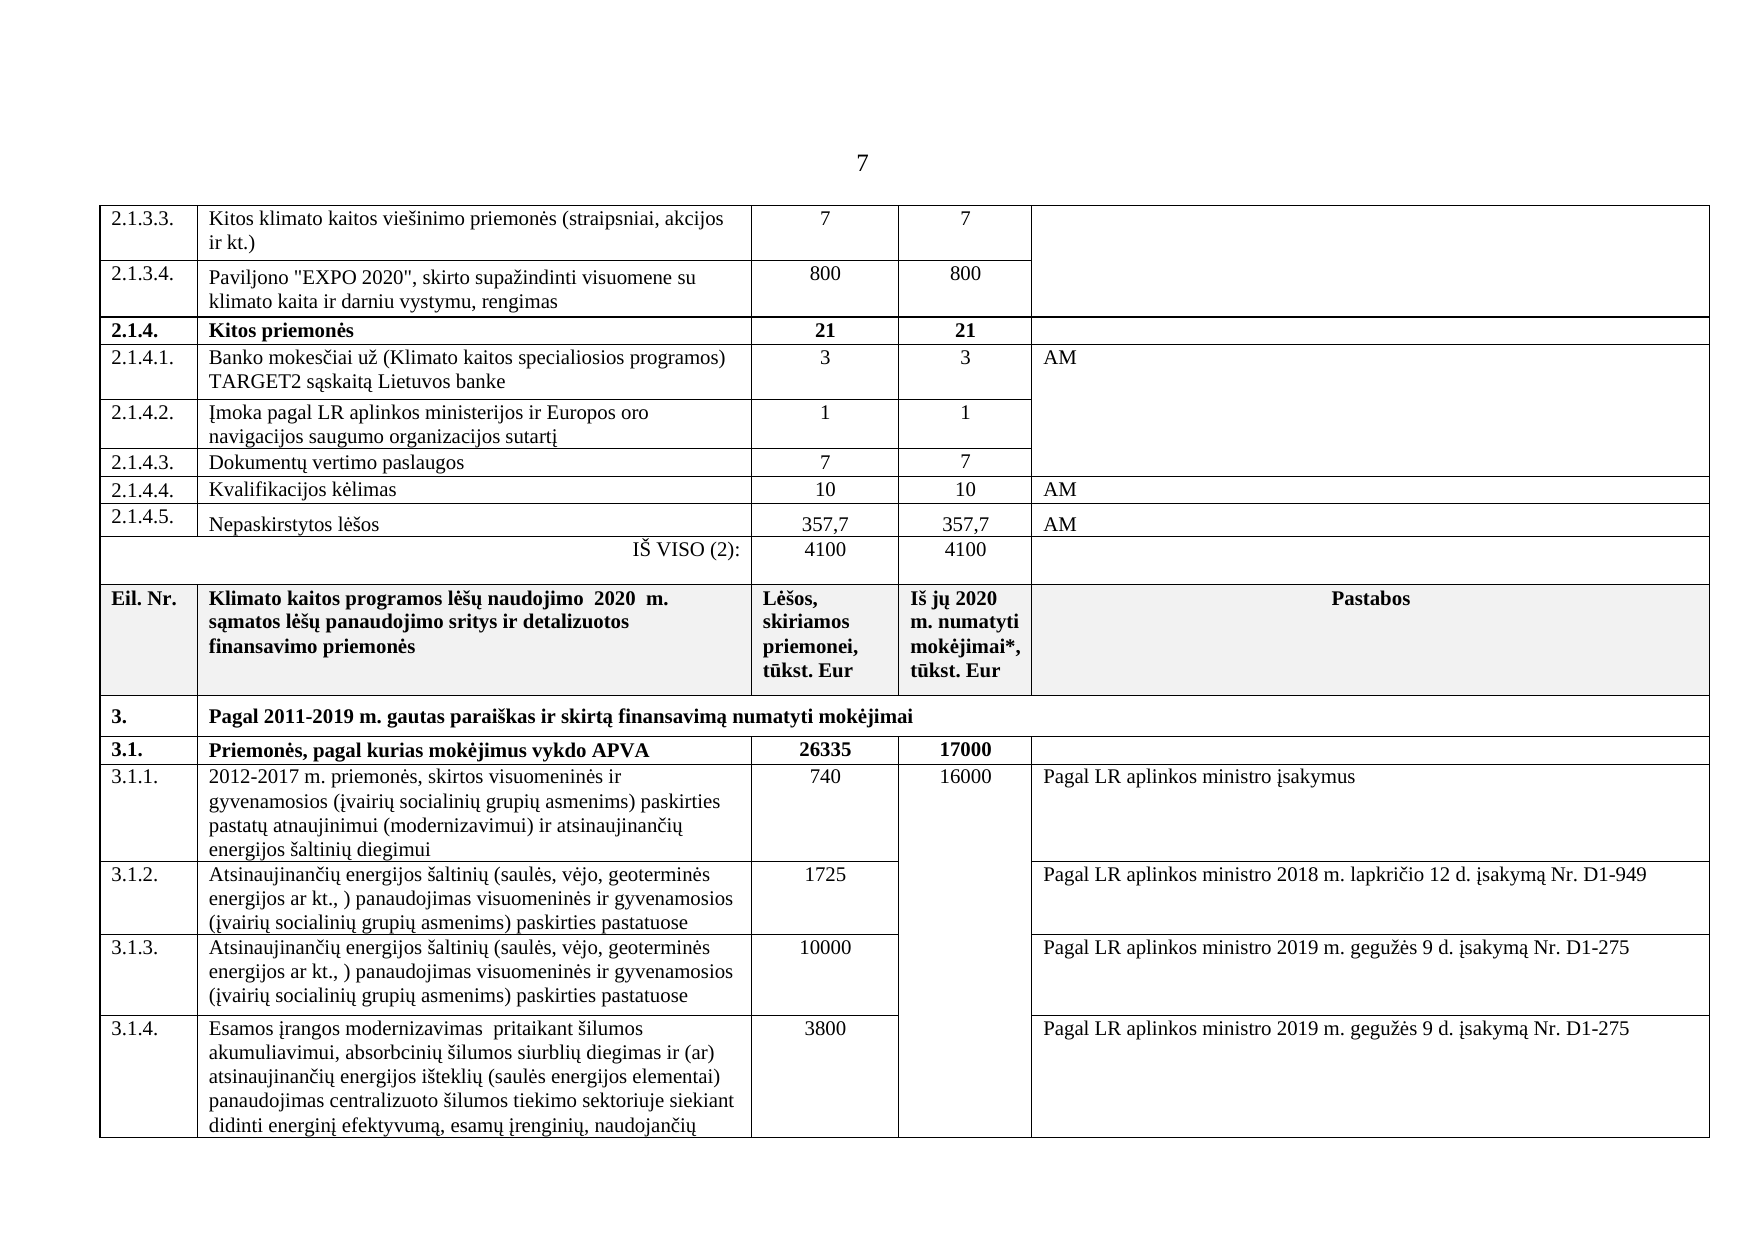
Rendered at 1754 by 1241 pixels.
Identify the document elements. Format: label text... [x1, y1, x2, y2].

table_cell Iš jų 2020 m. numatyti mokėjimai*, tūkst. Eur [899, 585, 1031, 695]
table_cell 2012-2017 m. priemonės, skirtos visuomeninės ir gyvenamosios (įvairių socialinių grupių asmenims) paskirties pastatų atnaujinimui (modernizavimui) ir atsinaujinančių energijos šaltinių diegimui [198, 765, 751, 861]
table_cell 17000 [899, 737, 1031, 763]
table_cell 357,7 [899, 504, 1031, 536]
table_cell 800 [752, 261, 898, 316]
table_cell Pagal LR aplinkos ministro 2018 m. lapkričio 12 d. įsakymą Nr. D1-949 [1032, 862, 1709, 934]
table_cell Kvalifikacijos kėlimas [198, 477, 751, 503]
table_cell 3. [101, 696, 197, 736]
table_cell 3.1.1. [101, 765, 197, 861]
table_cell 3800 [752, 1016, 898, 1137]
table_cell 3.1. [101, 737, 197, 763]
table_cell 7 [899, 206, 1031, 260]
table_cell 26335 [752, 737, 898, 763]
table_cell 10000 [752, 935, 898, 1015]
table_cell Priemonės, pagal kurias mokėjimus vykdo APVA [198, 737, 751, 763]
table_cell Lėšos, skiriamos priemonei, tūkst. Eur [752, 585, 898, 695]
table_cell 2.1.4. [101, 318, 197, 344]
table_cell 7 [752, 206, 898, 260]
table_cell Eil. Nr. [101, 585, 197, 695]
table_cell 2.1.4.1. [101, 345, 197, 399]
table_cell Pagal LR aplinkos ministro įsakymus [1032, 765, 1709, 861]
table_cell 7 [899, 449, 1031, 476]
table_cell Įmoka pagal LR aplinkos ministerijos ir Europos oro navigacijos saugumo organizacijos sutartį [198, 400, 751, 448]
table_cell 4100 [899, 537, 1031, 584]
table_cell [1032, 737, 1709, 763]
table_cell Paviljono "EXPO 2020", skirto supažindinti visuomene su klimato kaita ir darniu vystymu, rengimas [198, 261, 751, 316]
table_cell 2.1.4.2. [101, 400, 197, 448]
table_cell 21 [899, 318, 1031, 344]
table_cell [1032, 318, 1709, 344]
table_cell 2.1.4.3. [101, 449, 197, 476]
table_cell 1 [899, 400, 1031, 448]
table_cell Pagal LR aplinkos ministro 2019 m. gegužės 9 d. įsakymą Nr. D1-275 [1032, 935, 1709, 1015]
table_cell AM [1032, 504, 1709, 536]
table_cell 10 [899, 477, 1031, 503]
table_cell Dokumentų vertimo paslaugos [198, 449, 751, 476]
table_cell 3.1.3. [101, 935, 197, 1015]
table_cell 2.1.3.4. [101, 261, 197, 316]
table_cell Atsinaujinančių energijos šaltinių (saulės, vėjo, geoterminės energijos ar kt., ) panaudojimas visuomeninės ir gyvenamosios (įvairių socialinių grupių asmenims) paskirties pastatuose [198, 862, 751, 934]
table_cell Kitos klimato kaitos viešinimo priemonės (straipsniai, akcijos ir kt.) [198, 206, 751, 260]
table_cell 1 [752, 400, 898, 448]
table_cell 2.1.3.3. [101, 206, 197, 260]
table_cell 2.1.4.4. [101, 477, 197, 503]
table_cell 3 [752, 345, 898, 399]
table_cell 4100 [752, 537, 898, 584]
table_cell Pagal LR aplinkos ministro 2019 m. gegužės 9 d. įsakymą Nr. D1-275 [1032, 1016, 1709, 1137]
table_cell Atsinaujinančių energijos šaltinių (saulės, vėjo, geoterminės energijos ar kt., ) panaudojimas visuomeninės ir gyvenamosios (įvairių socialinių grupių asmenims) paskirties pastatuose [198, 935, 751, 1015]
table_cell 16000 [899, 765, 1031, 1137]
table_cell [1032, 537, 1709, 584]
table_cell Klimato kaitos programos lėšų naudojimo 2020 m. sąmatos lėšų panaudojimo sritys ir detalizuotos finansavimo priemonės [198, 585, 751, 695]
table_cell 3.1.4. [101, 1016, 197, 1137]
table_cell [1032, 206, 1709, 316]
table_cell 3.1.2. [101, 862, 197, 934]
table_cell 21 [752, 318, 898, 344]
table_cell AM [1032, 345, 1709, 476]
table_cell 1725 [752, 862, 898, 934]
table_cell 7 [752, 449, 898, 476]
table_cell 740 [752, 765, 898, 861]
table_cell 2.1.4.5. [101, 504, 197, 536]
table_cell AM [1032, 477, 1709, 503]
table_cell Pagal 2011-2019 m. gautas paraiškas ir skirtą finansavimą numatyti mokėjimai [198, 696, 1709, 736]
table_cell Kitos priemonės [198, 318, 751, 344]
table_cell Pastabos [1032, 585, 1709, 695]
table_cell Esamos įrangos modernizavimas pritaikant šilumos akumuliavimui, absorbcinių šilumos siurblių diegimas ir (ar) atsinaujinančių energijos išteklių (saulės energijos elementai) panaudojimas centralizuoto šilumos tiekimo sektoriuje siekiant didinti energinį efektyvumą, esamų įrenginių, naudojančių [198, 1016, 751, 1137]
table_cell 3 [899, 345, 1031, 399]
table_cell 10 [752, 477, 898, 503]
table_cell 800 [899, 261, 1031, 316]
table_cell 357,7 [752, 504, 898, 536]
table_cell Banko mokesčiai už (Klimato kaitos specialiosios programos) TARGET2 sąskaitą Lietuvos banke [198, 345, 751, 399]
table_cell IŠ VISO (2): [101, 537, 751, 584]
table_cell Nepaskirstytos lėšos [198, 504, 751, 536]
